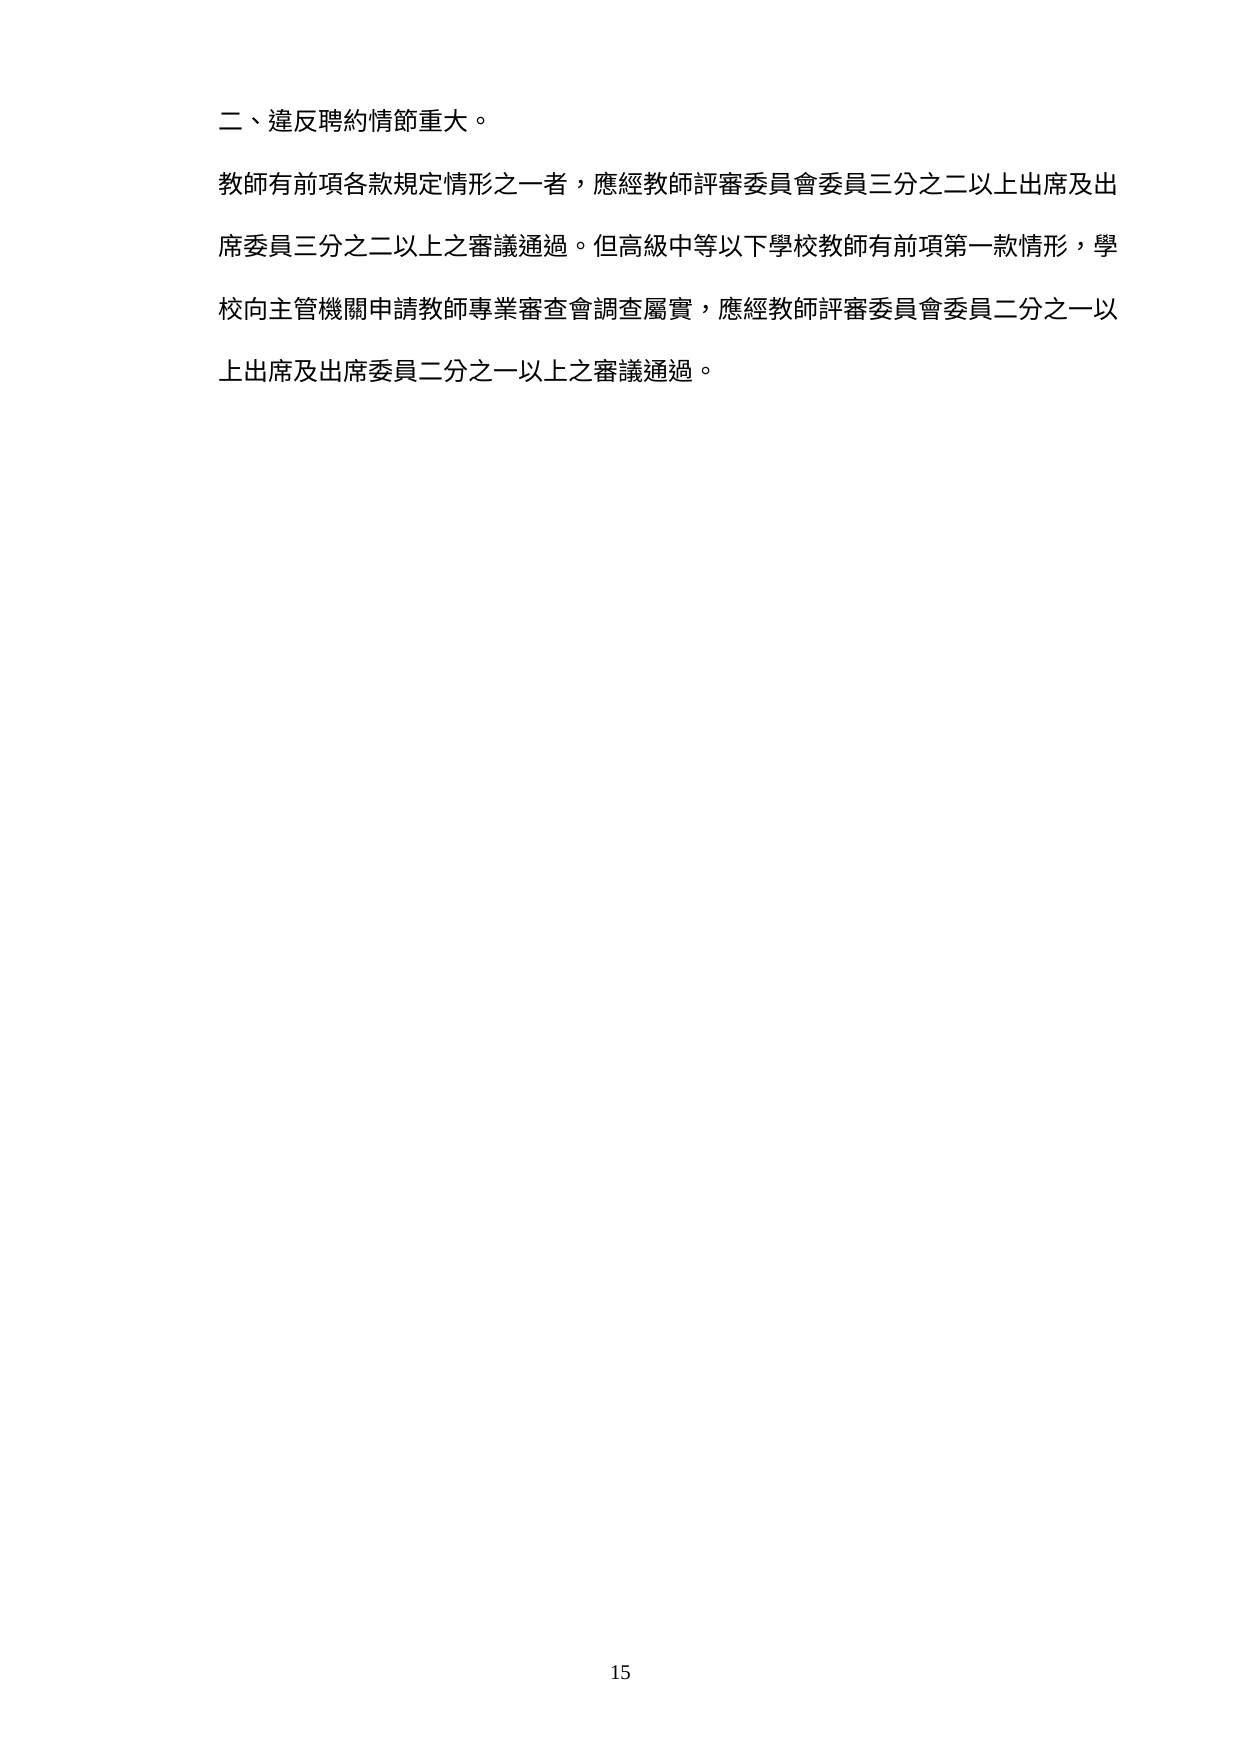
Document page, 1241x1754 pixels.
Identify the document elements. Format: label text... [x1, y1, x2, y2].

text 二、違反聘約情節重大。 [118, 78, 1122, 141]
text 教師有前項各款規定情形之一者，應經教師評審委員會委員三分之二以上出席及出席委員三分之二以上之審議通過。但高級中等以下學校教師有前項第一款情形，學校向主管機關申請教師專業審查會調查屬實，應經教師評審委員會委員二分之一以上出席及出席委員二分之一以上之審議通過。 [218, 141, 1122, 391]
